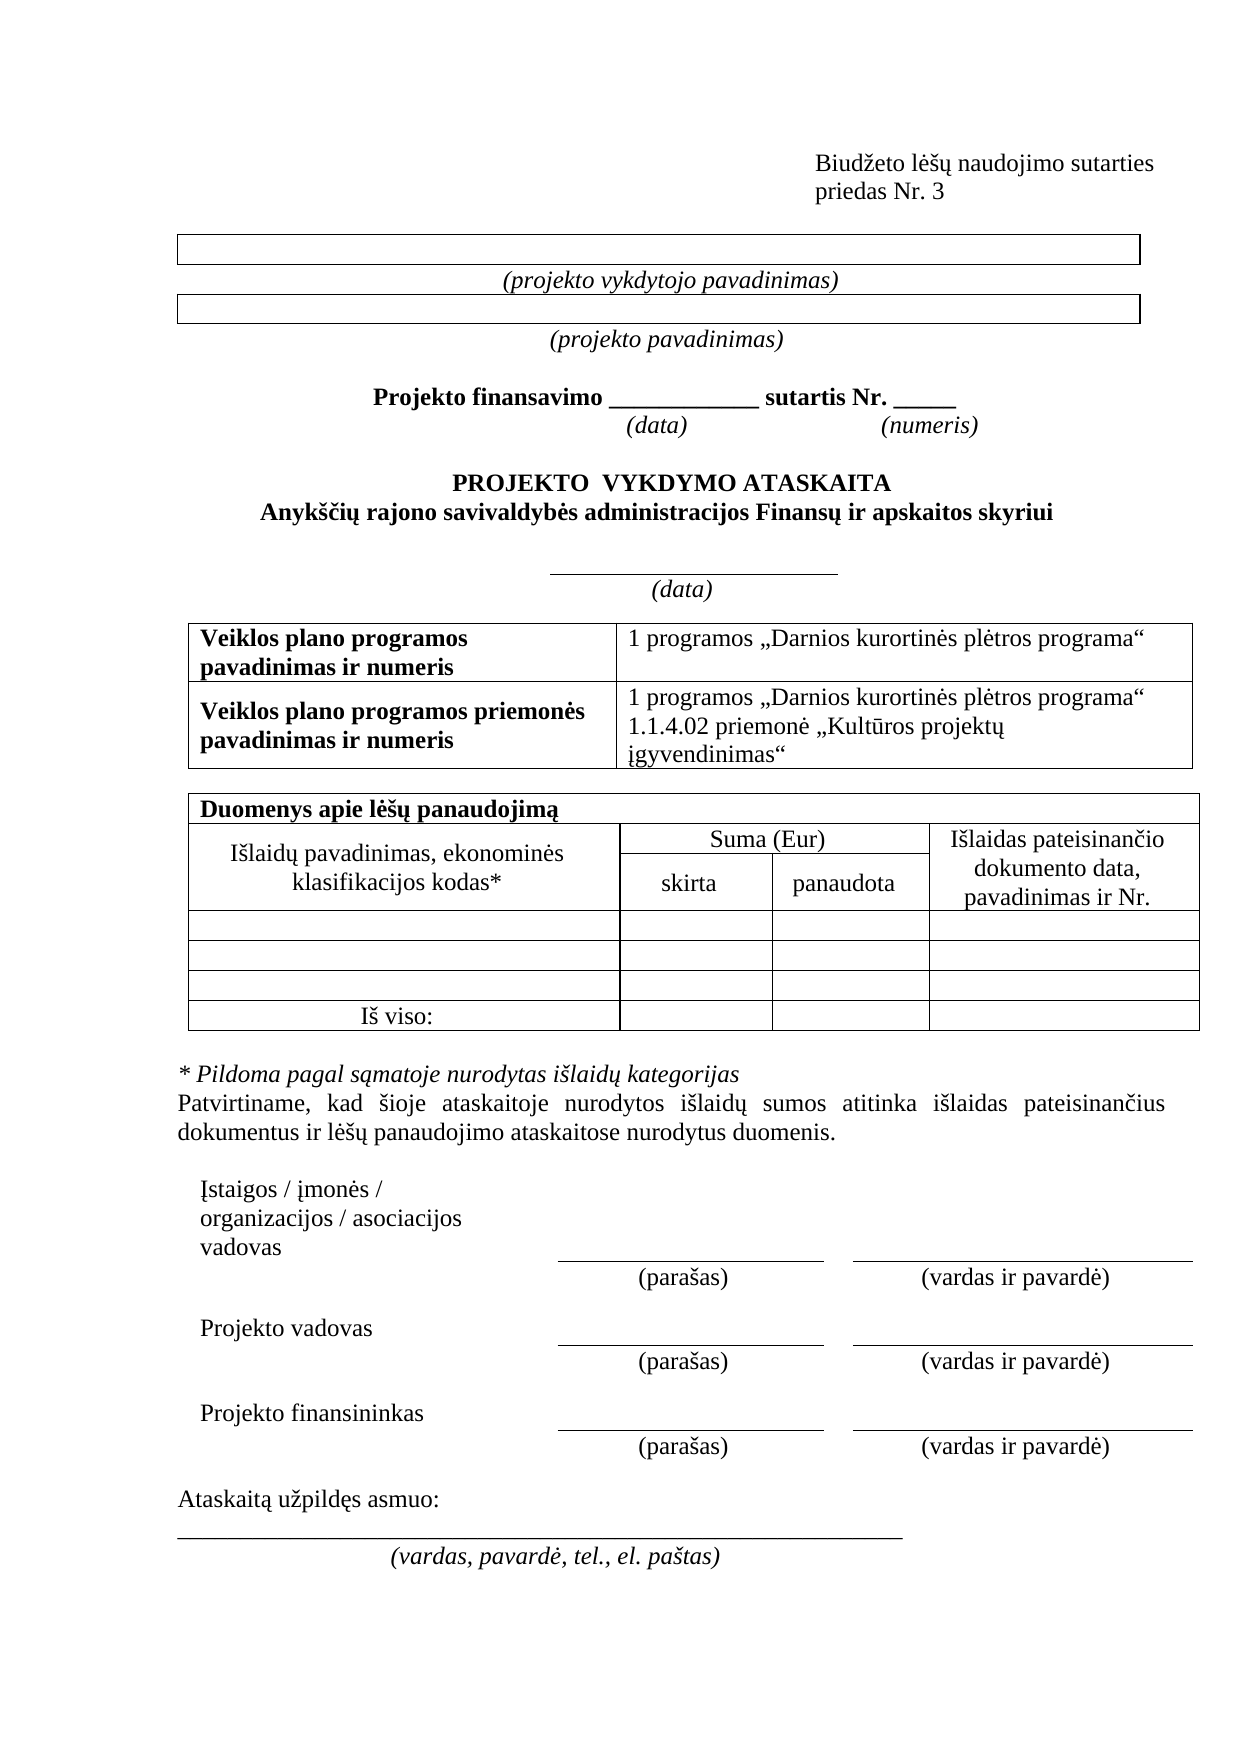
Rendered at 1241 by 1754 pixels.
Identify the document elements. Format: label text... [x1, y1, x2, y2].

table_cell 1 programos „Darnios kurortinės plėtros programa“ 1.1.4.02 priemonė „Kultūros projektų įgyvendinimas“ [617, 682, 1192, 768]
table_header 1 programos „Darnios kurortinės plėtros programa“ [617, 624, 1192, 681]
table_cell [189, 941, 619, 970]
text Patvirtiname, kad šioje ataskaitoje nurodytos išlaidų sumos atitinka išlaidas pateisinančius dokumentus ir lėšų panaudojimo ataskaitose nurodytus duomenis. [177, 1088, 1167, 1146]
table_cell [621, 1001, 772, 1029]
table_header Anykščių rajono savivaldybės administracijos Finansų ir apskaitos skyriui [189, 497, 1140, 526]
table_cell [621, 971, 772, 1000]
table_header [824, 1146, 853, 1261]
table_cell [930, 1001, 1199, 1029]
table_cell [621, 911, 772, 940]
table_cell [189, 1261, 528, 1290]
table_header Įstaigos / įmonės / organizacijos / asociacijos vadovas [189, 1146, 528, 1261]
table_cell [773, 971, 929, 1000]
text * Pildoma pagal sąmatoje nurodytas išlaidų kategorijas [177, 1059, 1167, 1088]
text Projekto finansavimo ____________ sutartis Nr. _____ [162, 382, 1167, 411]
table_cell (parašas) [558, 1431, 823, 1460]
table_cell [528, 1345, 558, 1375]
table_header [550, 545, 838, 573]
text (projekto vykdytojo pavadinimas) [177, 265, 1167, 293]
table_cell (vardas ir pavardė) [853, 1346, 1192, 1375]
table_cell Iš viso: [189, 1001, 619, 1029]
table_cell [824, 1345, 853, 1375]
table_cell [189, 1430, 528, 1460]
table_header [178, 235, 1139, 264]
table_cell (data) [189, 574, 1192, 603]
table_cell [189, 1345, 528, 1375]
table_cell [189, 971, 619, 1000]
table_cell [528, 1430, 558, 1460]
table_cell [930, 911, 1199, 940]
table_cell [930, 941, 1199, 970]
table_header Projekto finansininkas [189, 1394, 528, 1430]
text (projekto pavadinimas) [169, 324, 1167, 353]
table_cell [824, 1430, 853, 1460]
table_header Veiklos plano programos pavadinimas ir numeris [189, 624, 616, 681]
table_header [853, 1394, 1192, 1430]
table_cell [773, 1001, 929, 1029]
table_header [853, 1146, 1192, 1261]
table_cell Išlaidų pavadinimas, ekonominės klasifikacijos kodas* [189, 824, 619, 910]
table_header [528, 1394, 558, 1430]
table_header [528, 1146, 558, 1261]
table_header Duomenys apie lėšų panaudojimą [189, 794, 1199, 823]
text Ataskaitą užpildęs asmuo: [177, 1484, 1167, 1513]
table_cell (parašas) [558, 1346, 823, 1375]
text __________________________________________________________ [177, 1513, 1167, 1541]
table_header [824, 1394, 853, 1430]
table_header [558, 1394, 823, 1430]
table_cell panaudota [773, 854, 929, 910]
table_cell (vardas ir pavardė) [853, 1431, 1192, 1460]
table_cell [621, 941, 772, 970]
table_cell skirta [621, 854, 772, 910]
table_header [189, 545, 550, 573]
text (data) (numeris) [177, 411, 1167, 439]
text PROJEKTO VYKDYMO ATASKAITA [177, 468, 1167, 497]
table_cell [528, 1261, 558, 1290]
table_header [853, 1310, 1192, 1345]
table_header Projekto vadovas [189, 1310, 528, 1345]
table_cell [773, 941, 929, 970]
table_header [178, 295, 1139, 323]
table_cell [824, 1261, 853, 1290]
table_cell [189, 911, 619, 940]
table_header [558, 1310, 823, 1345]
table_header [838, 545, 1192, 573]
table_cell [930, 971, 1199, 1000]
table_cell Suma (Eur) [621, 824, 929, 853]
text (vardas, pavardė, tel., el. paštas) [177, 1541, 1167, 1570]
table_cell Išlaidas pateisinančio dokumento data, pavadinimas ir Nr. [930, 824, 1199, 910]
table_cell [773, 911, 929, 940]
table_cell (parašas) [558, 1262, 823, 1290]
table_header [558, 1146, 823, 1261]
text Biudžeto lėšų naudojimo sutarties priedas Nr. 3 [815, 148, 1167, 205]
table_header [824, 1310, 853, 1345]
table_header [528, 1310, 558, 1345]
table_cell (vardas ir pavardė) [853, 1262, 1192, 1290]
table_cell Veiklos plano programos priemonės pavadinimas ir numeris [189, 682, 616, 768]
